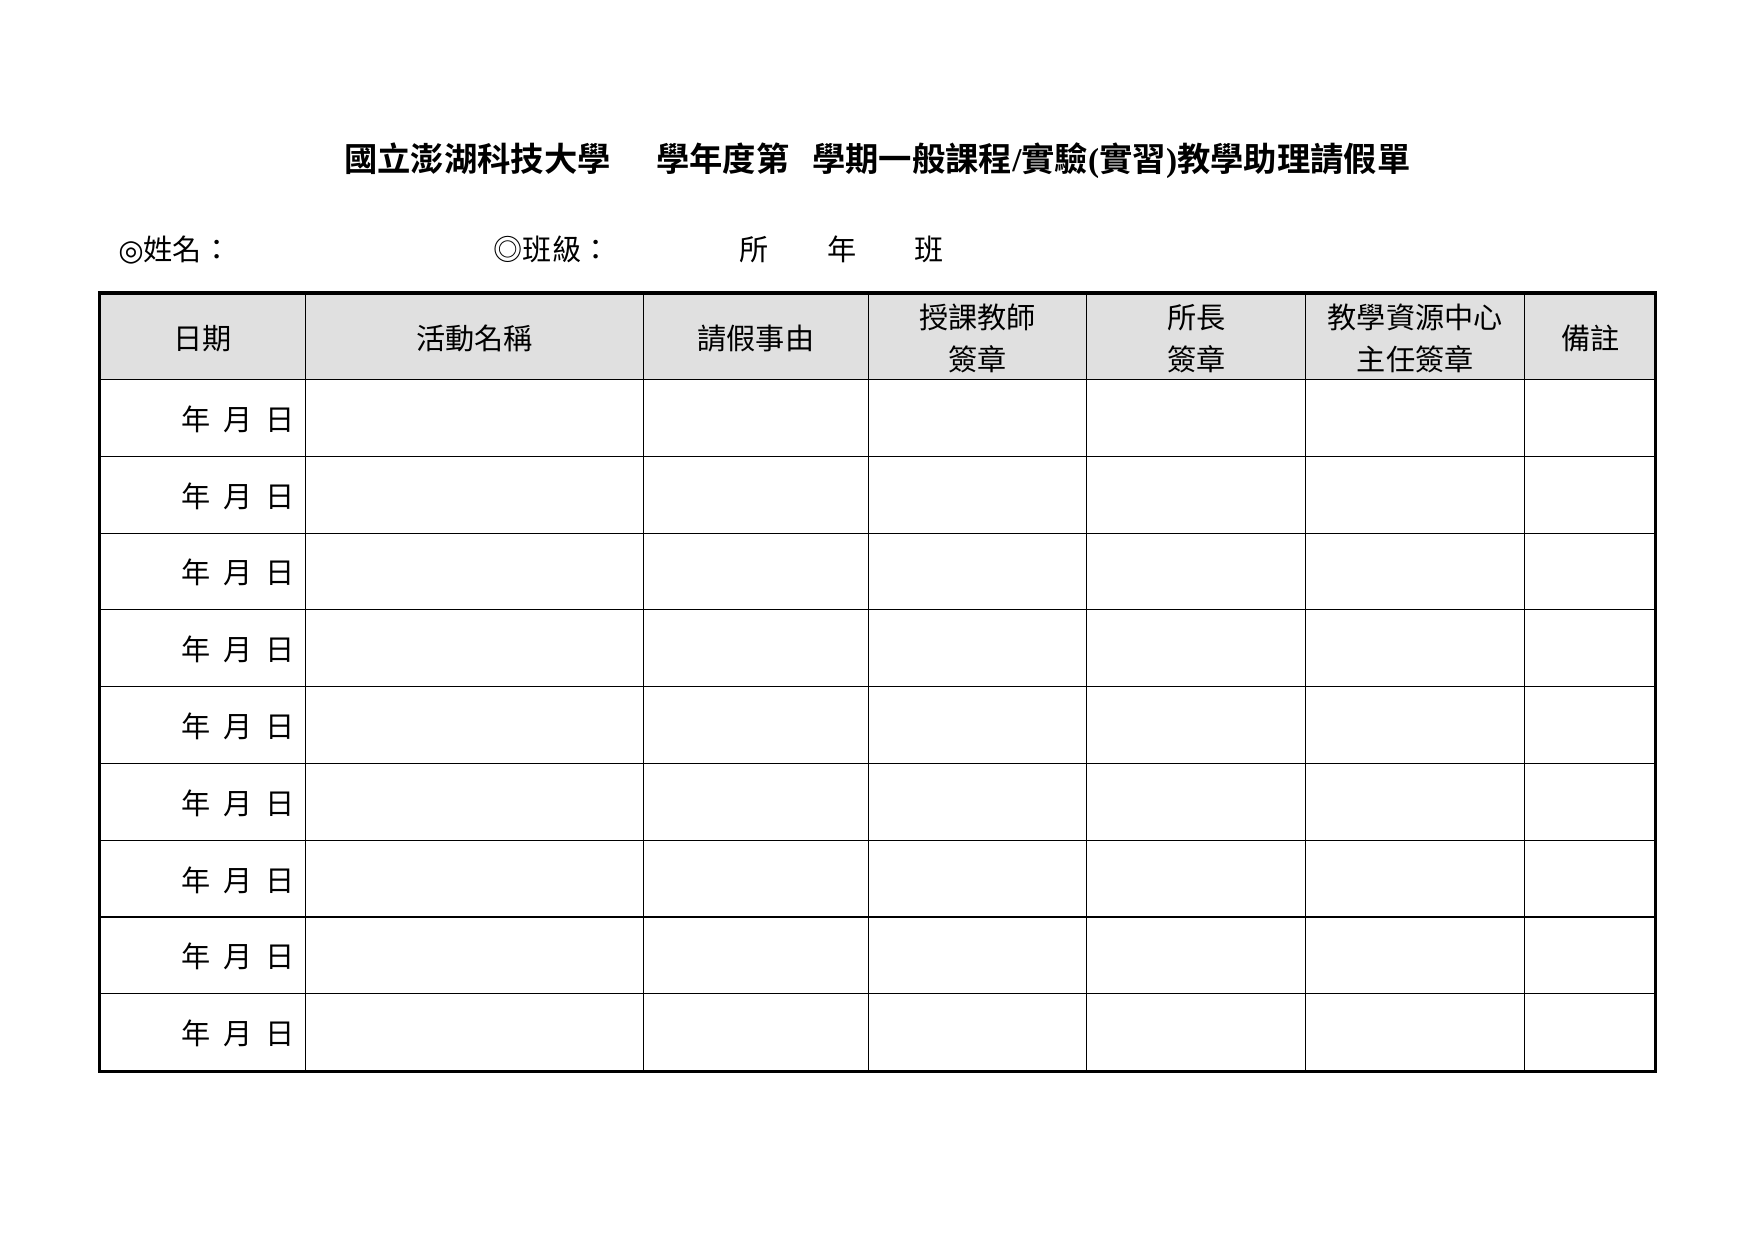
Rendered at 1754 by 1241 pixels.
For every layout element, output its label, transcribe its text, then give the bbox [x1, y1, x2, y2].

table_cell [869, 994, 1086, 1070]
table_cell 年 月 日 [101, 534, 305, 609]
table_cell [1306, 994, 1524, 1070]
table_cell [1087, 687, 1305, 763]
table_cell [644, 380, 868, 456]
table_cell [644, 841, 868, 916]
table_cell [644, 610, 868, 686]
text ◎姓名： ◎班級： 所 年 班 [118, 226, 1636, 269]
table_cell [644, 918, 868, 993]
table_cell [306, 380, 643, 456]
table_cell [306, 610, 643, 686]
table_cell 年 月 日 [101, 610, 305, 686]
table_cell [1525, 764, 1654, 840]
table_cell [644, 764, 868, 840]
table_header 活動名稱 [306, 295, 643, 379]
table_cell 年 月 日 [101, 687, 305, 763]
table_header 授課教師 簽章 [869, 295, 1086, 379]
table_cell [644, 457, 868, 533]
table_cell [306, 918, 643, 993]
table_cell [1525, 380, 1654, 456]
table_cell [869, 380, 1086, 456]
table_cell [306, 764, 643, 840]
table_cell [644, 687, 868, 763]
table_cell [1306, 457, 1524, 533]
table_cell [1525, 994, 1654, 1070]
table_cell [1087, 380, 1305, 456]
table_cell [1087, 994, 1305, 1070]
table_cell 年 月 日 [101, 918, 305, 993]
table_cell [1306, 610, 1524, 686]
table_cell [306, 534, 643, 609]
table_cell [644, 534, 868, 609]
table_cell [1525, 841, 1654, 916]
table_cell [1525, 457, 1654, 533]
table_cell [306, 994, 643, 1070]
table_cell 年 月 日 [101, 380, 305, 456]
table_cell [306, 841, 643, 916]
table_cell [1306, 764, 1524, 840]
table_cell [1525, 687, 1654, 763]
table_cell [869, 841, 1086, 916]
table_cell [869, 918, 1086, 993]
table_cell [1087, 841, 1305, 916]
table_cell 年 月 日 [101, 457, 305, 533]
table_cell [1087, 610, 1305, 686]
table_cell 年 月 日 [101, 994, 305, 1070]
table_cell [1525, 918, 1654, 993]
table_header 所長 簽章 [1087, 295, 1305, 379]
table_cell [1306, 918, 1524, 993]
table_cell [306, 457, 643, 533]
table_cell [644, 994, 868, 1070]
table_header 請假事由 [644, 295, 868, 379]
table_cell [1306, 380, 1524, 456]
table_cell 年 月 日 [101, 841, 305, 916]
table_cell [1087, 534, 1305, 609]
table_cell [1087, 918, 1305, 993]
table_cell [1306, 534, 1524, 609]
table_cell [869, 610, 1086, 686]
text 國立澎湖科技大學 學年度第 學期一般課程/實驗(實習)教學助理請假單 [118, 133, 1636, 181]
table_cell [1087, 457, 1305, 533]
table_cell 年 月 日 [101, 764, 305, 840]
table_cell [1525, 610, 1654, 686]
table_cell [869, 457, 1086, 533]
table_cell [1087, 764, 1305, 840]
table_header 日期 [101, 295, 305, 379]
table_header 教學資源中心 主任簽章 [1306, 295, 1524, 379]
table_cell [1525, 534, 1654, 609]
table_cell [1306, 687, 1524, 763]
table_cell [1306, 841, 1524, 916]
table_header 備註 [1525, 295, 1654, 379]
table_cell [869, 687, 1086, 763]
table_cell [869, 534, 1086, 609]
table_cell [306, 687, 643, 763]
table_cell [869, 764, 1086, 840]
